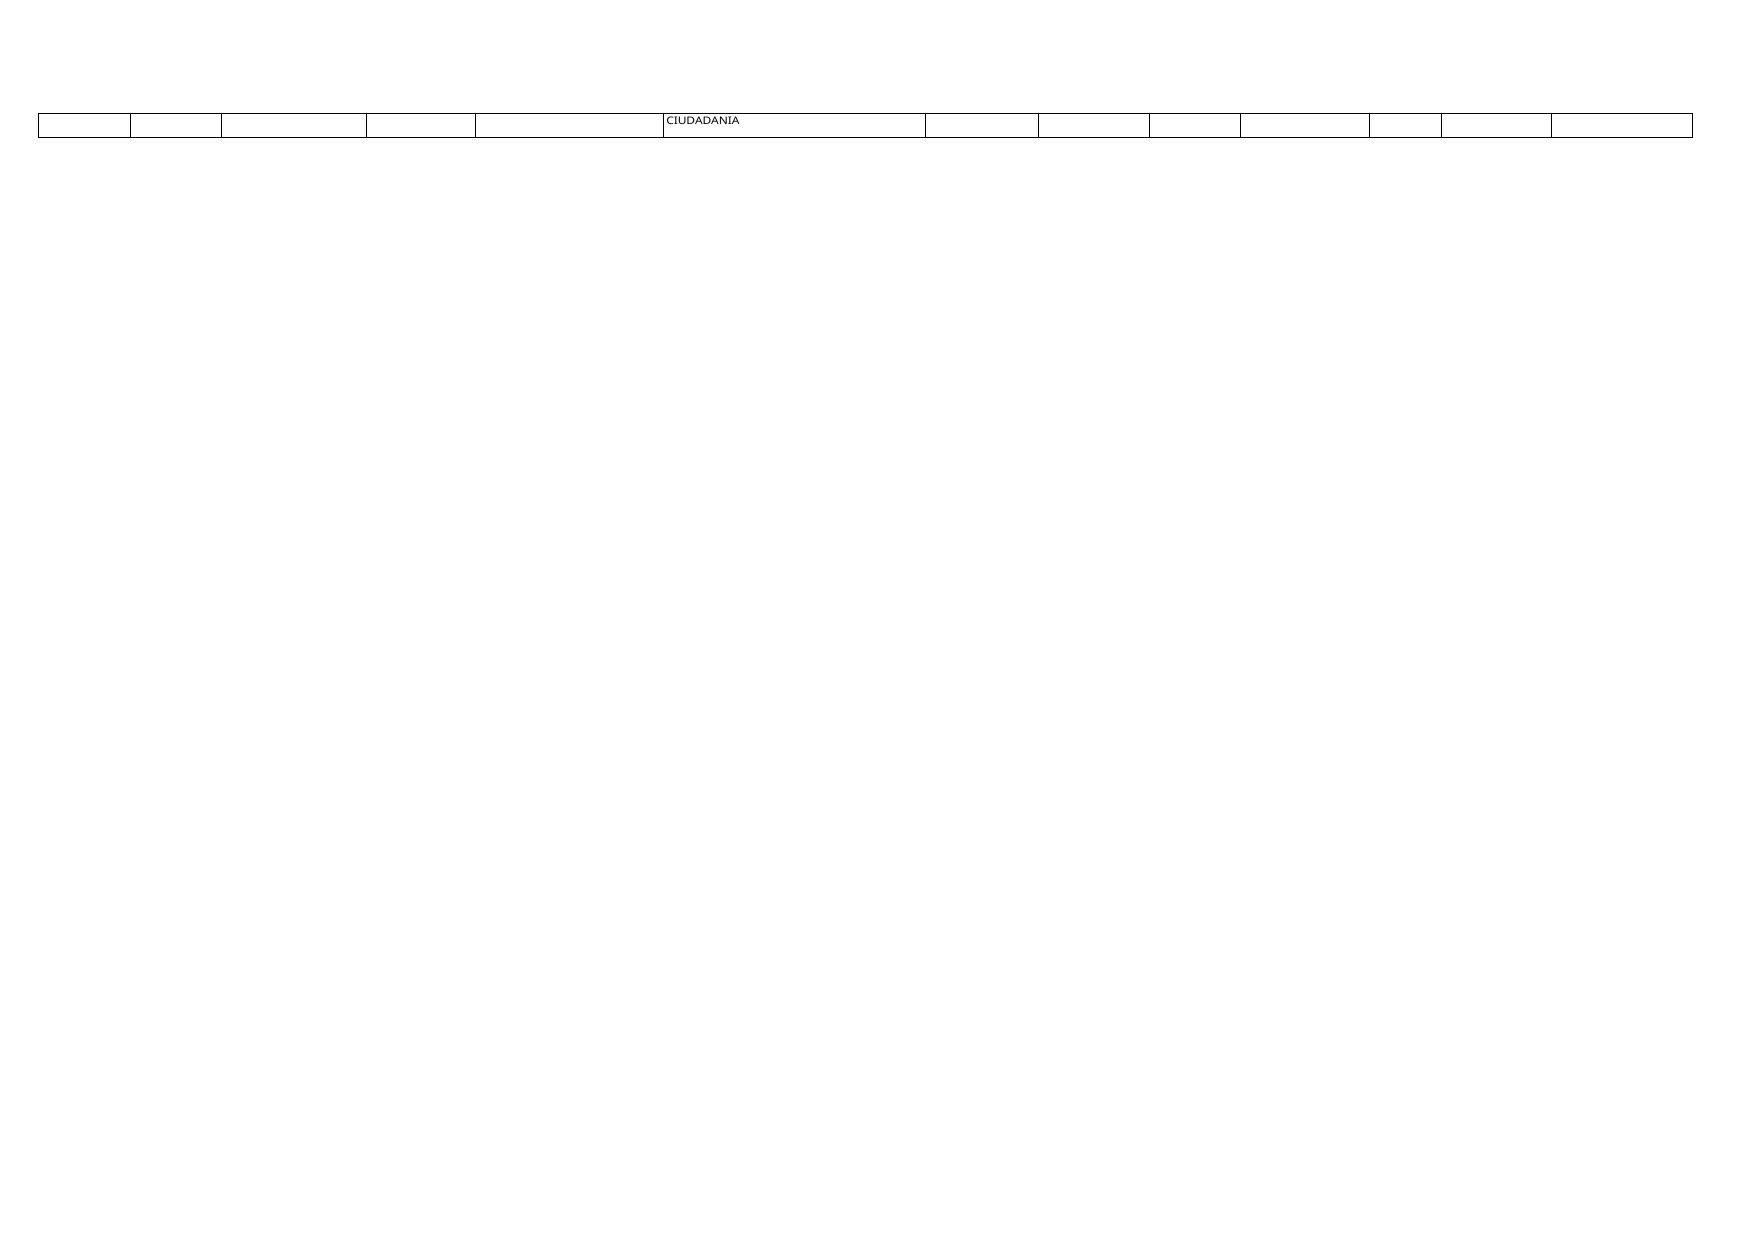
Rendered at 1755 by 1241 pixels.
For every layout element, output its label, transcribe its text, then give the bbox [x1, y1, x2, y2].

table_cell CIUDADANIA [664, 114, 925, 137]
table_cell [1552, 114, 1692, 137]
table_cell [39, 114, 130, 137]
table_cell [1150, 114, 1240, 137]
table_cell [1442, 114, 1551, 137]
table_cell [476, 114, 663, 137]
table_cell [1370, 114, 1441, 137]
table_cell [367, 114, 475, 137]
table_cell [926, 114, 1038, 137]
table_cell [131, 114, 221, 137]
table_cell [1039, 114, 1149, 137]
table_cell [1241, 114, 1369, 137]
table_cell [222, 114, 366, 137]
